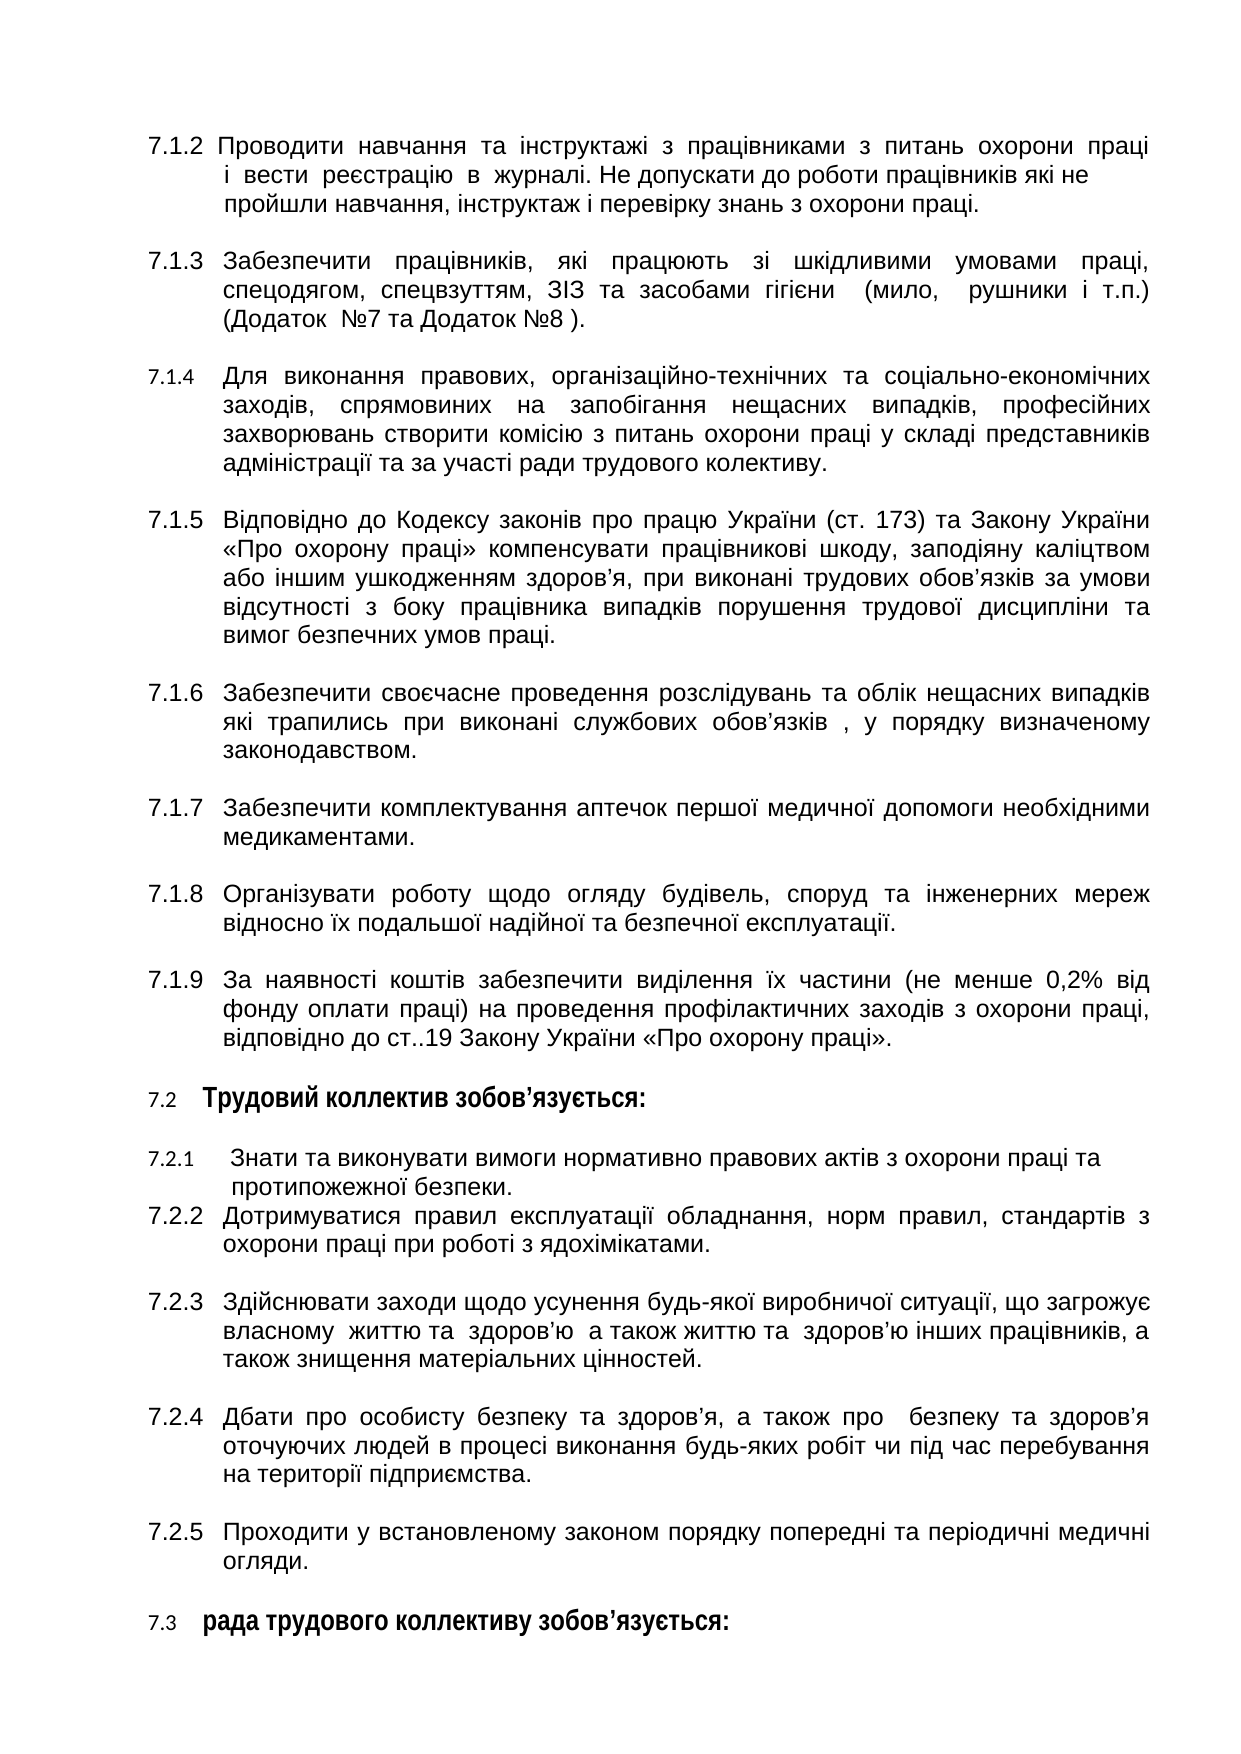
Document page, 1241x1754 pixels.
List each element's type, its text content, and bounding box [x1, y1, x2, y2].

list Знати та виконувати вимоги нормативно правових актів з охорони праці та [148, 1143, 1152, 1172]
list рада трудового коллективу зобов’язується: [148, 1603, 1152, 1637]
text протипожежної безпеки. [148, 1172, 1152, 1201]
list Відповідно до Кодексу законів про працю України (ст. 173) та Закону України «Про охорону праці» компенсувати працівникові шкоду, заподіяну каліцтвом або іншим ушкодженням здоров’я, при виконані трудових обов’язків за умови відсутності з боку працівника випадків порушення трудової дисципліни та вимог безпечних умов праці. [148, 506, 1152, 649]
list Трудовий коллектив зобов’язується: [148, 1081, 1152, 1114]
list Забезпечити своєчасне проведення розслідувань та облік нещасних випадків які трапились при виконані службових обов’язків , у порядку визначеному законодавством. [148, 678, 1152, 764]
text 7.1.2 Проводити навчання та інструктажі з працівниками з питань охорони праці [148, 131, 1152, 160]
list Здійснювати заходи щодо усунення будь-якої виробничої ситуації, що загрожує власному життю та здоров’ю а також життю та здоров’ю інших працівників, а також знищення матеріальних цінностей. [148, 1287, 1152, 1373]
list Дотримуватися правил експлуатації обладнання, норм правил, стандартів з охорони праці при роботі з ядохімікатами. [148, 1201, 1152, 1258]
list За наявності коштів забезпечити виділення їх частини (не менше 0,2% від фонду оплати праці) на проведення профілактичних заходів з охорони праці, відповідно до ст..19 Закону України «Про охорону праці». [148, 966, 1152, 1052]
list Забезпечити комплектування аптечок першої медичної допомоги необхідними медикаментами. [148, 793, 1152, 851]
list Організувати роботу щодо огляду будівель, споруд та інженерних мереж відносно їх подальшої надійної та безпечної експлуатації. [148, 879, 1152, 937]
list Проходити у встановленому законом порядку попередні та періодичні медичні огляди. [148, 1517, 1152, 1574]
list Дбати про особисту безпеку та здоров’я, а також про безпеку та здоров’я оточуючих людей в процесі виконання будь-яких робіт чи під час перебування на території підприємства. [148, 1402, 1152, 1488]
list Для виконання правових, організаційно-технічних та соціально-економічних заходів, спрямовиних на запобігання нещасних випадків, професійних захворювань створити комісію з питань охорони праці у складі представників адміністрації та за участі ради трудового колективу. [148, 361, 1152, 477]
text пройшли навчання, інструктаж і перевірку знань з охорони праці. [148, 189, 1152, 218]
list Забезпечити працівників, які працюють зі шкідливими умовами праці, спецодягом, спецвзуттям, ЗІЗ та засобами гігієни (мило, рушники і т.п.) (Додаток №7 та Додаток №8 ). [148, 246, 1152, 333]
text і вести реєстрацію в журналі. Не допускати до роботи працівників які не [148, 160, 1152, 189]
